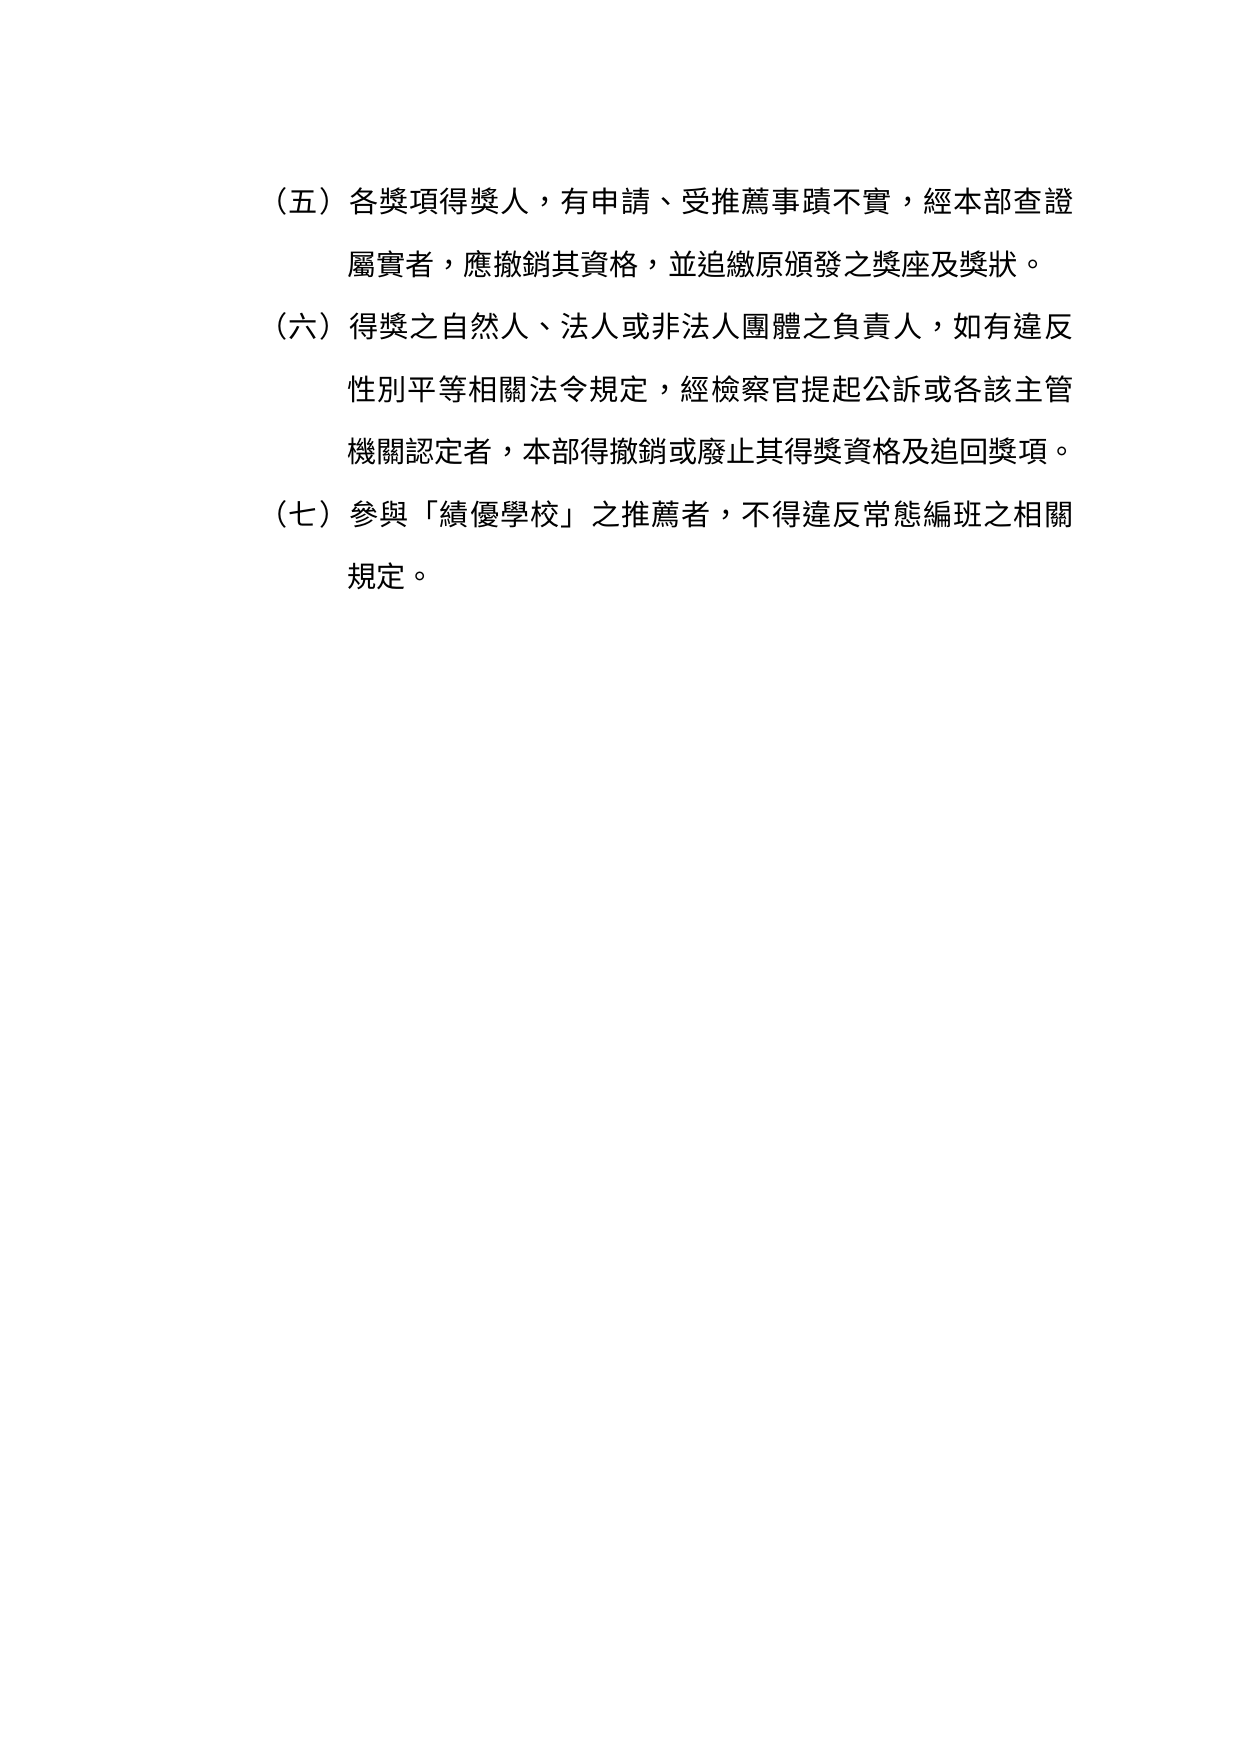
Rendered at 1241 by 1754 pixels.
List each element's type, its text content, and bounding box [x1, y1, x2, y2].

text （六）得獎之自然人、法人或非法人團體之負責人，如有違反性別平等相關法令規定，經檢察官提起公訴或各該主管機關認定者，本部得撤銷或廢止其得獎資格及追回獎項。 [258, 283, 1074, 471]
text （五）各獎項得獎人，有申請、受推薦事蹟不實，經本部查證屬實者，應撤銷其資格，並追繳原頒發之獎座及獎狀。 [258, 158, 1074, 283]
text （七）參與「績優學校」之推薦者，不得違反常態編班之相關規定。 [258, 471, 1074, 596]
